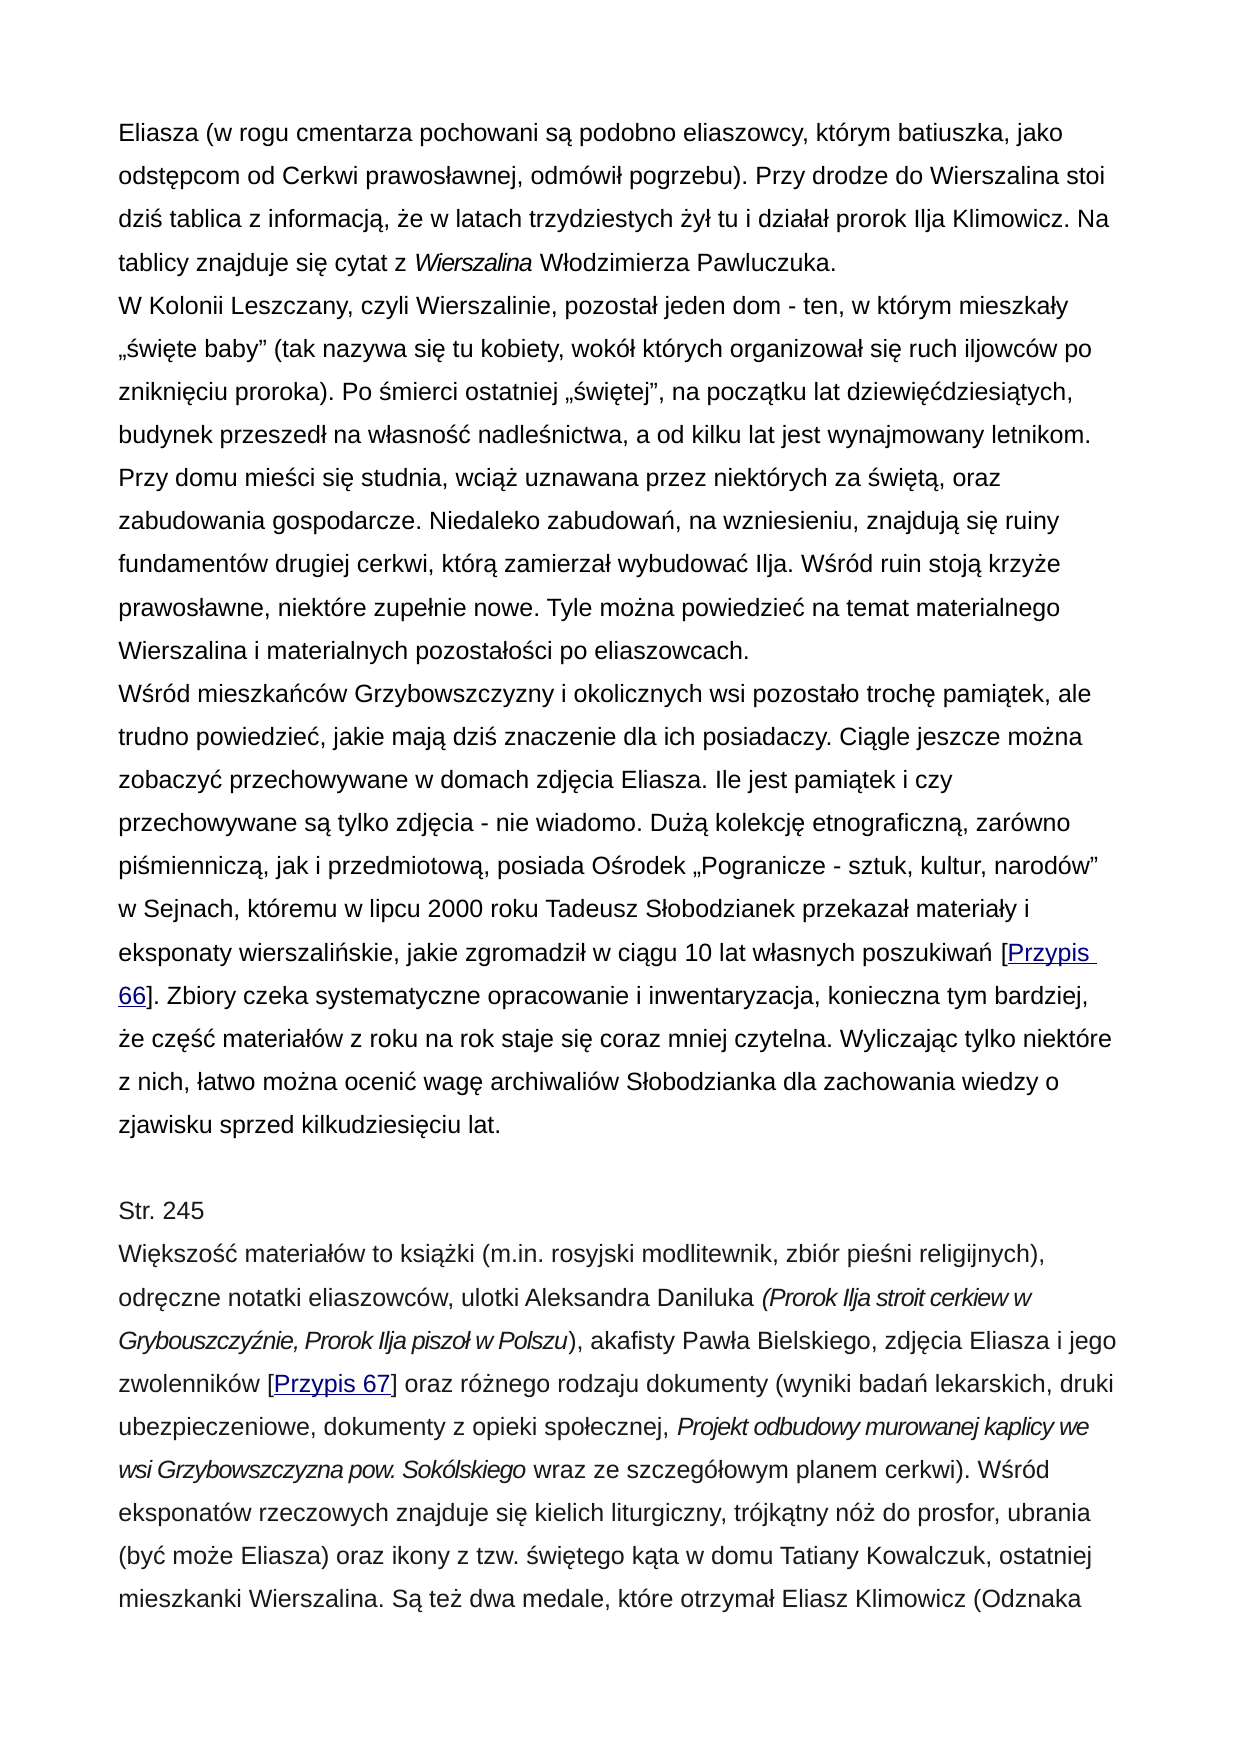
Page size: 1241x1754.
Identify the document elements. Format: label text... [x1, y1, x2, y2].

text Str. 245 [118, 1196, 1122, 1225]
text Większość materiałów to książki (m.in. rosyjski modlitewnik, zbiór pieśni religijnych), odręczne notatki eliaszowców, ulotki Aleksandra Daniluka (Prorok Ilja stroit cerkiew w Grybouszczyźnie, Prorok Ilja piszoł w Polszu), akafisty Pawła Bielskiego, zdjęcia Eliasza i jego zwolenników [Przypis 67] oraz różnego rodzaju dokumenty (wyniki badań lekarskich, druki ubezpieczeniowe, dokumenty z opieki społecznej, Projekt odbudowy murowanej kaplicy we wsi Grzybowszczyzna pow. Sokólskiego wraz ze szczegółowym planem cerkwi). Wśród eksponatów rzeczowych znajduje się kielich liturgiczny, trójkątny nóż do prosfor, ubrania (być może Eliasza) oraz ikony z tzw. świętego kąta w domu Tatiany Kowalczuk, ostatniej mieszkanki Wierszalina. Są też dwa medale, które otrzymał Eliasz Klimowicz (Odznaka [118, 1239, 1122, 1613]
text W Kolonii Leszczany, czyli Wierszalinie, pozostał jeden dom - ten, w którym mieszkały „święte baby” (tak nazywa się tu kobiety, wokół których organizował się ruch iljowców po zniknięciu proroka). Po śmierci ostatniej „świętej”, na początku lat dziewięćdziesiątych, budynek przeszedł na własność nadleśnictwa, a od kilku lat jest wynajmowany letnikom. Przy domu mieści się studnia, wciąż uznawana przez niektórych za świętą, oraz zabudowania gospodarcze. Niedaleko zabudowań, na wzniesieniu, znajdują się ruiny fundamentów drugiej cerkwi, którą zamierzał wybudować Ilja. Wśród ruin stoją krzyże prawosławne, niektóre zupełnie nowe. Tyle można powiedzieć na temat materialnego Wierszalina i materialnych pozostałości po eliaszowcach. [118, 291, 1122, 664]
text Wśród mieszkańców Grzybowszczyzny i okolicznych wsi pozostało trochę pamiątek, ale trudno powiedzieć, jakie mają dziś znaczenie dla ich posiadaczy. Ciągle jeszcze można zobaczyć przechowywane w domach zdjęcia Eliasza. Ile jest pamiątek i czy przechowywane są tylko zdjęcia - nie wiadomo. Dużą kolekcję etnograficzną, zarówno piśmienniczą, jak i przedmiotową, posiada Ośrodek „Pogranicze - sztuk, kultur, narodów” w Sejnach, któremu w lipcu 2000 roku Tadeusz Słobodzianek przekazał materiały i eksponaty wierszalińskie, jakie zgromadził w ciągu 10 lat własnych poszukiwań [Przypis 66]. Zbiory czeka systematyczne opracowanie i inwentaryzacja, konieczna tym bardziej, że część materiałów z roku na rok staje się coraz mniej czytelna. Wyliczając tylko niektóre z nich, łatwo można ocenić wagę archiwaliów Słobodzianka dla zachowania wiedzy o zjawisku sprzed kilkudziesięciu lat. [118, 679, 1122, 1139]
text Eliasza (w rogu cmentarza pochowani są podobno eliaszowcy, którym batiuszka, jako odstępcom od Cerkwi prawosławnej, odmówił pogrzebu). Przy drodze do Wierszalina stoi dziś tablica z informacją, że w latach trzydziestych żył tu i działał prorok Ilja Klimowicz. Na tablicy znajduje się cytat z Wierszalina Włodzimierza Pawluczuka. [118, 118, 1122, 276]
